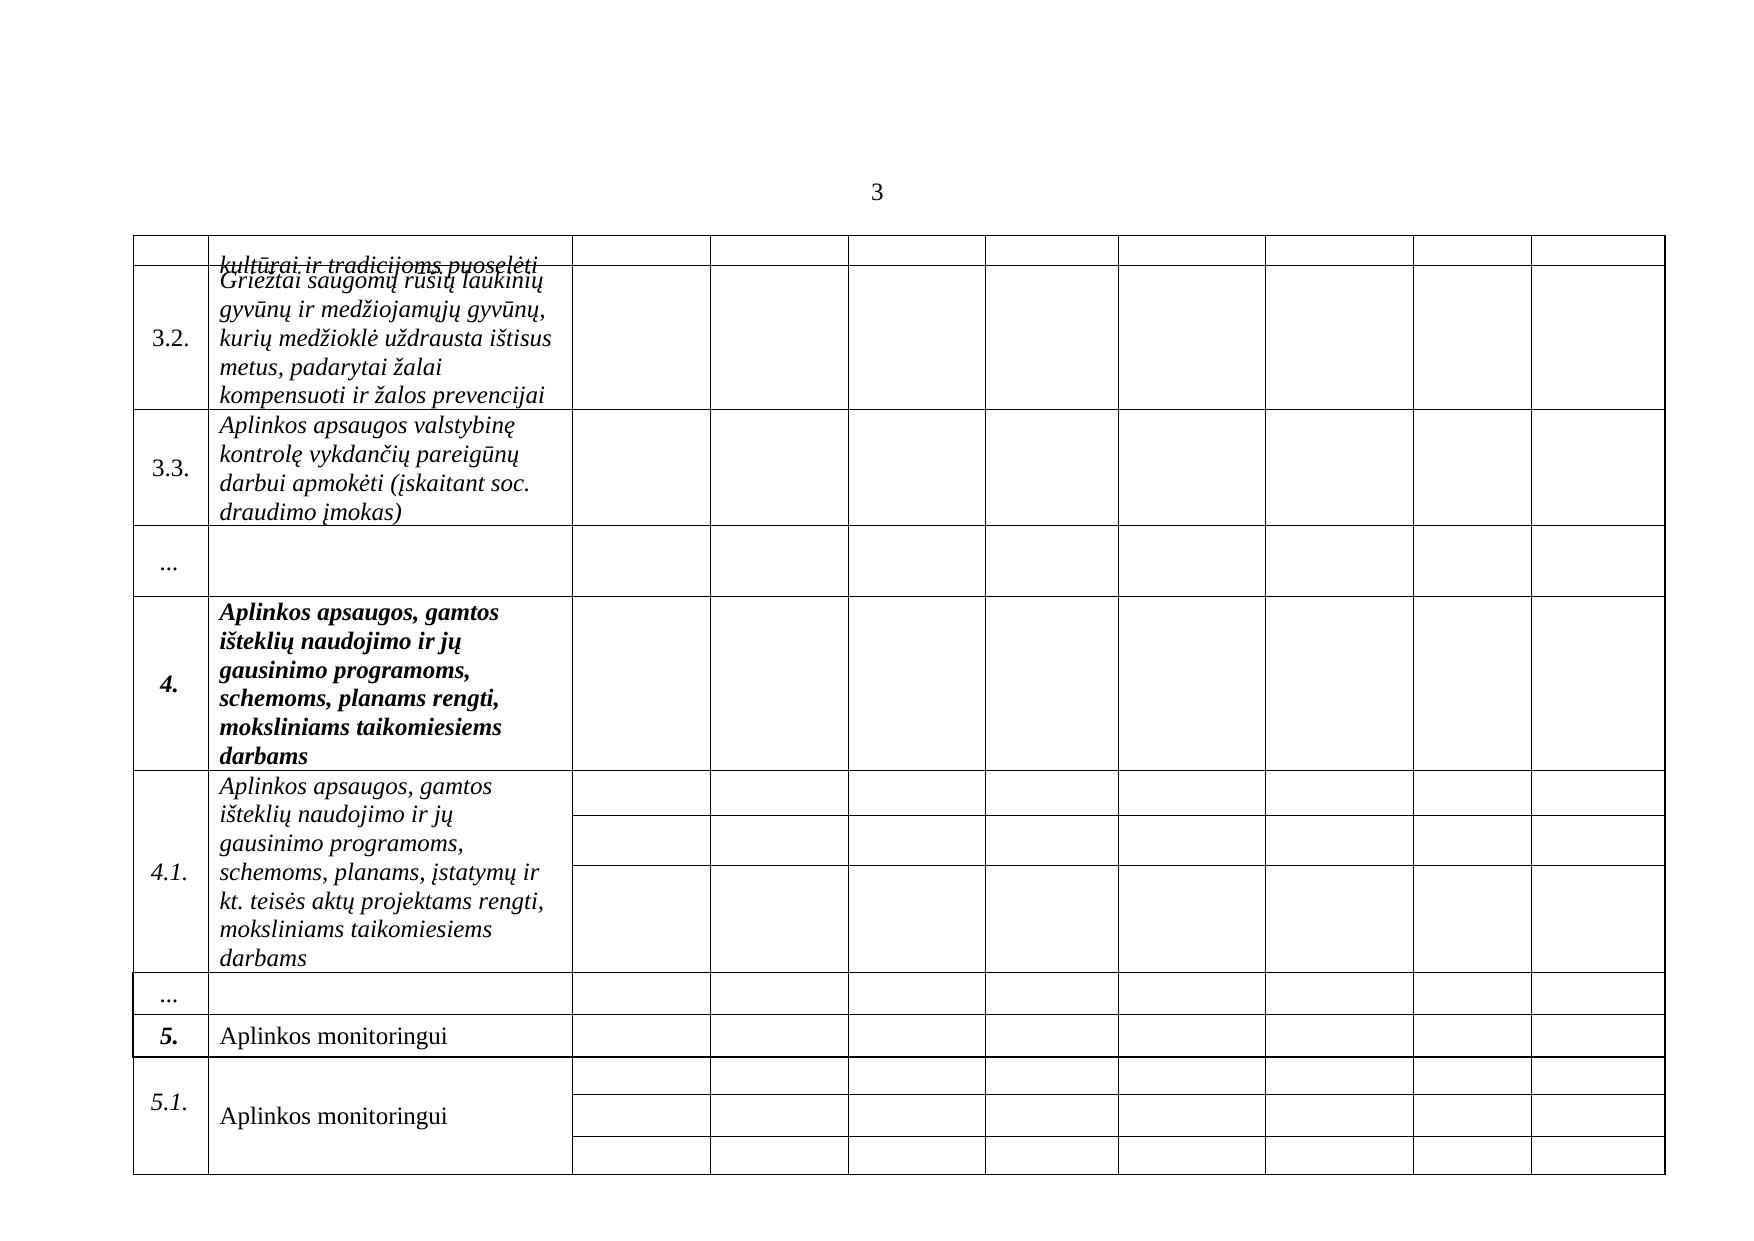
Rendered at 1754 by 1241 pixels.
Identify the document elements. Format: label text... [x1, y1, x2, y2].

table_cell [1266, 597, 1413, 770]
table_cell [1119, 526, 1265, 596]
table_cell [1119, 771, 1265, 815]
table_cell [1532, 973, 1664, 1014]
table_cell [573, 866, 710, 972]
table_cell [573, 771, 710, 815]
table_cell [986, 236, 1118, 264]
table_cell [711, 1058, 848, 1094]
table_cell [849, 1095, 985, 1136]
table_cell [1414, 597, 1531, 770]
table_cell [711, 410, 848, 525]
table_cell [128, 596, 133, 770]
table_cell [1119, 1015, 1265, 1056]
table_cell Aplinkos monitoringui [209, 1058, 572, 1174]
table_cell Aplinkos apsaugos, gamtos išteklių naudojimo ir jų gausinimo programoms, schemoms, planams, įstatymų ir kt. teisės aktų projektams rengti, moksliniams taikomiesiems darbams [209, 771, 572, 972]
table_cell [1532, 771, 1664, 815]
table_cell [1414, 973, 1531, 1014]
table_cell [849, 266, 985, 409]
table_cell [711, 866, 848, 972]
table_cell [711, 266, 848, 409]
table_cell [711, 1137, 848, 1174]
table_cell [986, 266, 1118, 409]
table_cell [128, 1056, 133, 1094]
table_cell [1266, 816, 1413, 865]
table_cell [849, 410, 985, 525]
table_cell [128, 409, 133, 525]
table_cell Aplinkos apsaugos, gamtos išteklių naudojimo ir jų gausinimo programoms, schemoms, planams rengti, moksliniams taikomiesiems darbams [209, 597, 572, 770]
table_cell ... [134, 526, 208, 596]
table_cell [128, 972, 132, 1014]
table_cell [128, 770, 133, 815]
table_cell [1532, 866, 1664, 972]
table_cell 3.2. [134, 266, 208, 409]
table_cell [849, 526, 985, 596]
table_cell [1119, 236, 1265, 264]
table_cell [986, 1058, 1118, 1094]
table_cell [1532, 597, 1664, 770]
table_cell [1532, 236, 1664, 264]
table_cell [573, 973, 710, 1014]
table_cell [711, 597, 848, 770]
table_cell [1266, 526, 1413, 596]
table_cell [1414, 236, 1531, 264]
table_cell [128, 1014, 132, 1056]
table_cell [1119, 1095, 1265, 1136]
table_cell [849, 597, 985, 770]
table_cell [1414, 816, 1531, 865]
table_cell [573, 597, 710, 770]
table_cell [1266, 266, 1413, 409]
table_cell ... [134, 973, 208, 1014]
table_cell 4.1. [134, 771, 208, 972]
table_cell [849, 771, 985, 815]
table_cell [573, 1137, 710, 1174]
table_cell [711, 816, 848, 865]
table_cell [849, 866, 985, 972]
table_cell [128, 525, 133, 596]
table_cell [986, 973, 1118, 1014]
table_cell Medžiojamųjų gyvūnų ištekliams apsaugoti, gausinti ir moksliniams tyrimams; medžiojamųjų gyvūnų, saugomų pagal ES teisės aktų reikalavimus, monitoringui; priemonėms prieš brakonieriavimą; medžioklės plėtrai skatinti, medžioklės kultūrai ir tradicijoms puoselėti [209, 236, 572, 264]
table_cell [128, 1136, 133, 1174]
table_cell [128, 865, 133, 972]
table_cell [1532, 1137, 1664, 1174]
table_cell [1414, 526, 1531, 596]
table_cell [1266, 866, 1413, 972]
table_cell [573, 1015, 710, 1056]
table_cell 4. [134, 597, 208, 770]
table_cell [986, 866, 1118, 972]
table_cell [1119, 266, 1265, 409]
table_cell [1266, 771, 1413, 815]
table_cell [1119, 973, 1265, 1014]
table_cell [209, 526, 572, 596]
table_cell [711, 1095, 848, 1136]
table_cell [1414, 1015, 1531, 1056]
table_cell [711, 771, 848, 815]
table_cell [1532, 816, 1664, 865]
table_cell [128, 265, 133, 409]
table_cell [986, 1015, 1118, 1056]
table_cell [1414, 410, 1531, 525]
table_cell [986, 526, 1118, 596]
table_cell [986, 410, 1118, 525]
table_cell [1414, 1095, 1531, 1136]
table_cell [1266, 236, 1413, 264]
table_cell [1414, 266, 1531, 409]
table_cell [849, 1015, 985, 1056]
table_cell [986, 771, 1118, 815]
table_cell [711, 1015, 848, 1056]
table_cell [1414, 771, 1531, 815]
table_cell [1414, 1058, 1531, 1094]
table_cell 3.3. [134, 410, 208, 525]
table_cell [573, 236, 710, 264]
table_cell [1532, 1095, 1664, 1136]
table_cell 5.1. [134, 1058, 208, 1174]
table_cell [711, 236, 848, 264]
table_cell [1119, 1137, 1265, 1174]
table_cell [711, 526, 848, 596]
table_cell [1266, 973, 1413, 1014]
table_cell [1266, 1137, 1413, 1174]
table_cell [209, 973, 572, 1014]
table_cell [1119, 816, 1265, 865]
table_cell Aplinkos apsaugos valstybinę kontrolę vykdančių pareigūnų darbui apmokėti (įskaitant soc. draudimo įmokas) [209, 410, 572, 525]
table_cell [849, 236, 985, 264]
table_cell [1266, 410, 1413, 525]
table_cell [1119, 866, 1265, 972]
table_cell [1414, 866, 1531, 972]
table_cell [1119, 597, 1265, 770]
table_cell [986, 816, 1118, 865]
table_cell 5. [134, 1015, 208, 1056]
table_cell [573, 1095, 710, 1136]
table_cell [986, 1137, 1118, 1174]
table_cell [573, 1058, 710, 1094]
table_cell [1266, 1058, 1413, 1094]
table_cell [986, 597, 1118, 770]
table_cell [128, 1094, 133, 1136]
table_cell [573, 266, 710, 409]
table_cell [849, 1137, 985, 1174]
table_cell [1532, 526, 1664, 596]
table_cell [986, 1095, 1118, 1136]
table_cell Griežtai saugomų rūšių laukinių gyvūnų ir medžiojamųjų gyvūnų, kurių medžioklė uždrausta ištisus metus, padarytai žalai kompensuoti ir žalos prevencijai [209, 266, 572, 409]
table_cell [1532, 1015, 1664, 1056]
table_cell [849, 1058, 985, 1094]
table_cell [1414, 1137, 1531, 1174]
table_cell [1119, 410, 1265, 525]
table_cell [134, 236, 208, 264]
table_cell [849, 973, 985, 1014]
table_cell [1266, 1015, 1413, 1056]
table_cell Aplinkos monitoringui [209, 1015, 572, 1056]
table_cell [573, 526, 710, 596]
table_cell [573, 410, 710, 525]
table_cell [1532, 410, 1664, 525]
table_cell [128, 235, 133, 264]
table_cell [128, 815, 133, 865]
table_cell [573, 816, 710, 865]
table_cell [711, 973, 848, 1014]
table_cell [1532, 1058, 1664, 1094]
table_cell [1119, 1058, 1265, 1094]
table_cell [1532, 266, 1664, 409]
table_cell [849, 816, 985, 865]
table_cell [1266, 1095, 1413, 1136]
